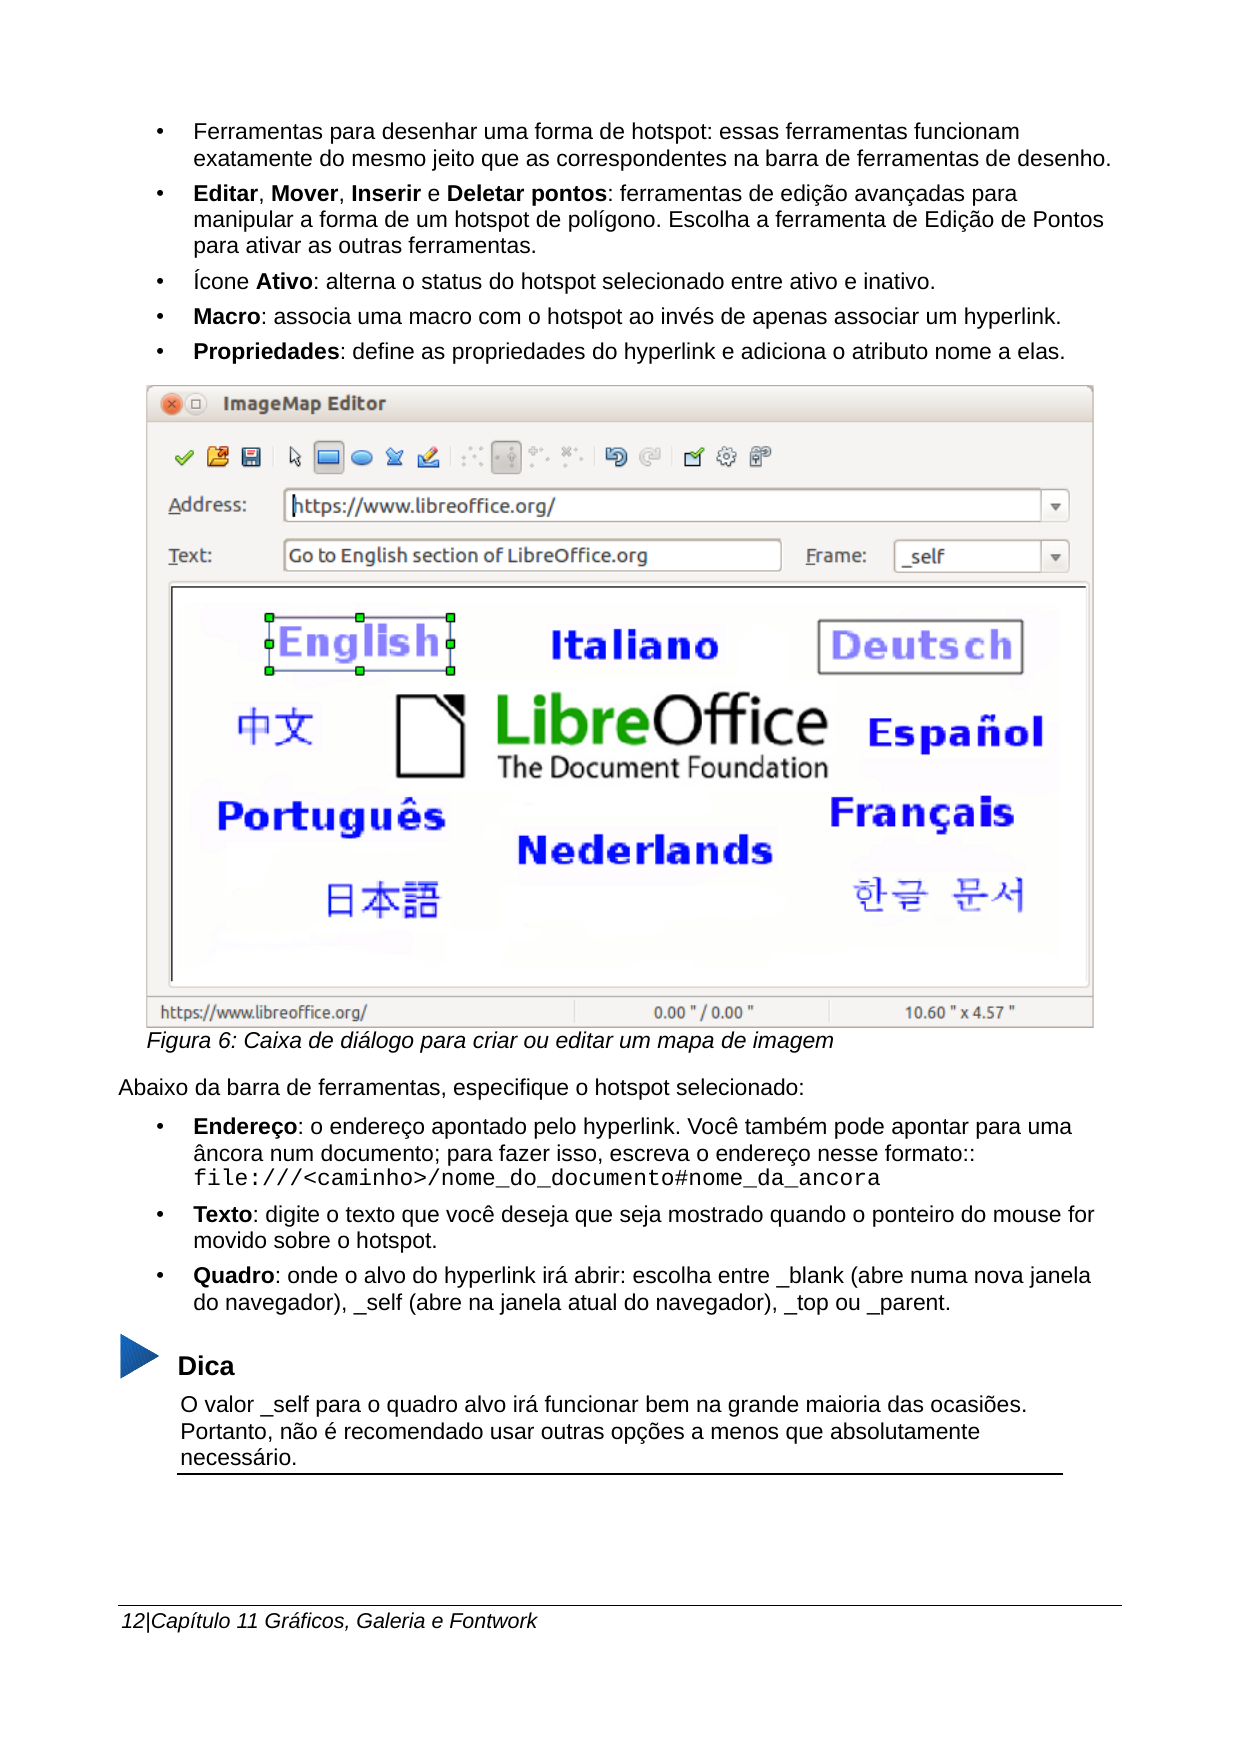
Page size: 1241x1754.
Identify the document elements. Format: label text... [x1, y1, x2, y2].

list Endereço: o endereço apontado pelo hyperlink. Você também pode apontar para uma âncora num documento; para fazer isso, escreva o endereço nesse formato:: file:///<caminho>/nome_do_documento#nome_da_ancora [156, 1113, 1122, 1192]
text Figura 6: Caixa de diálogo para criar ou editar um mapa de imagem [146, 1028, 1094, 1053]
subtitle Dica [118, 1331, 1122, 1381]
list Abaixo da barra de ferramentas, especifique o hotspot selecionado: [118, 1074, 1122, 1101]
list Texto: digite o texto que você deseja que seja mostrado quando o ponteiro do mouse for movido sobre o hotspot. [156, 1201, 1122, 1253]
list Macro: associa uma macro com o hotspot ao invés de apenas associar um hyperlink. [156, 303, 1122, 329]
list Editar, Mover, Inserir e Deletar pontos: ferramentas de edição avançadas para manipular a forma de um hotspot de polígono. Escolha a ferramenta de Edição de Pontos para ativar as outras ferramentas. [156, 180, 1122, 259]
list Propriedades: define as propriedades do hyperlink e adiciona o atributo nome a elas. [156, 338, 1122, 364]
list Ferramentas para desenhar uma forma de hotspot: essas ferramentas funcionam exatamente do mesmo jeito que as correspondentes na barra de ferramentas de desenho. [156, 118, 1122, 171]
list Ícone Ativo: alterna o status do hotspot selecionado entre ativo e inativo. [156, 268, 1122, 294]
list Quadro: onde o alvo do hyperlink irá abrir: escolha entre _blank (abre numa nova janela do navegador), _self (abre na janela atual do navegador), _top ou _parent. [156, 1262, 1122, 1315]
text O valor _self para o quadro alvo irá funcionar bem na grande maioria das ocasiões. Portanto, não é recomendado usar outras opções a menos que absolutamente necessário. [177, 1388, 1063, 1473]
picture [146, 385, 1094, 1028]
